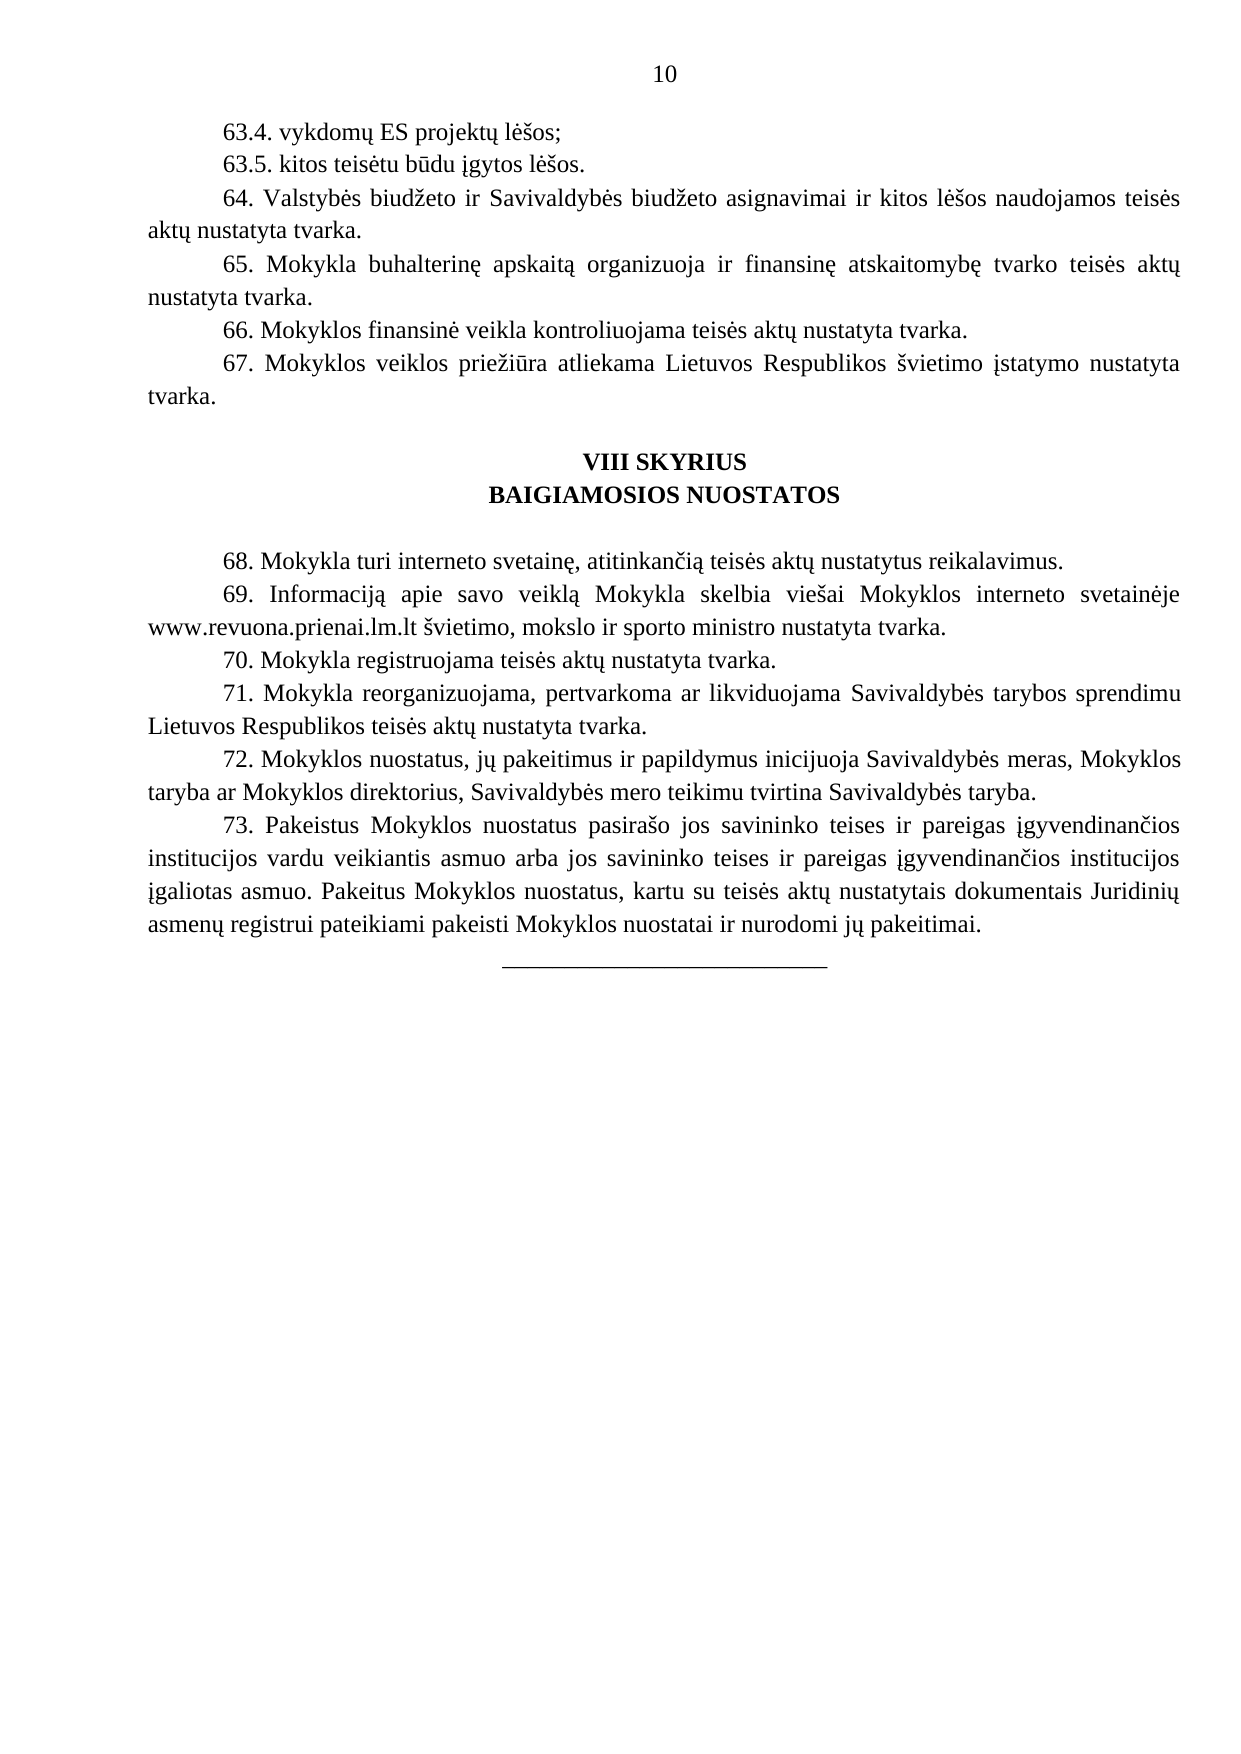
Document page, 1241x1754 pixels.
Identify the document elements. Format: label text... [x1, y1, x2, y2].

text 72. Mokyklos nuostatus, jų pakeitimus ir papildymus inicijuoja Savivaldybės meras, Mokyklos taryba ar Mokyklos direktorius, Savivaldybės mero teikimu tvirtina Savivaldybės taryba. [148, 744, 1181, 806]
text BAIGIAMOSIOS NUOSTATOS [148, 480, 1181, 508]
text 65. Mokykla buhalterinę apskaitą organizuoja ir finansinę atskaitomybę tvarko teisės aktų nustatyta tvarka. [148, 249, 1181, 310]
text 64. Valstybės biudžeto ir Savivaldybės biudžeto asignavimai ir kitos lėšos naudojamos teisės aktų nustatyta tvarka. [148, 183, 1181, 244]
text 69. Informaciją apie savo veiklą Mokykla skelbia viešai Mokyklos interneto svetainėje www.revuona.prienai.lm.lt švietimo, mokslo ir sporto ministro nustatyta tvarka. [148, 579, 1181, 641]
text __________________________ [148, 942, 1181, 971]
text 66. Mokyklos finansinė veikla kontroliuojama teisės aktų nustatyta tvarka. [148, 315, 1181, 343]
text 68. Mokykla turi interneto svetainę, atitinkančią teisės aktų nustatytus reikalavimus. [148, 546, 1181, 574]
text 70. Mokykla registruojama teisės aktų nustatyta tvarka. [148, 645, 1181, 674]
text 67. Mokyklos veiklos priežiūra atliekama Lietuvos Respublikos švietimo įstatymo nustatyta tvarka. [148, 348, 1181, 409]
text 63.5. kitos teisėtu būdu įgytos lėšos. [148, 149, 1181, 178]
text 73. Pakeistus Mokyklos nuostatus pasirašo jos savininko teises ir pareigas įgyvendinančios institucijos vardu veikiantis asmuo arba jos savininko teises ir pareigas įgyvendinančios institucijos įgaliotas asmuo. Pakeitus Mokyklos nuostatus, kartu su teisės aktų nustatytais dokumentais Juridinių asmenų registrui pateikiami pakeisti Mokyklos nuostatai ir nurodomi jų pakeitimai. [148, 810, 1181, 938]
text VIII SKYRIUS [148, 447, 1181, 476]
text 63.4. vykdomų ES projektų lėšos; [148, 117, 1181, 145]
text 71. Mokykla reorganizuojama, pertvarkoma ar likviduojama Savivaldybės tarybos sprendimu Lietuvos Respublikos teisės aktų nustatyta tvarka. [148, 678, 1181, 740]
